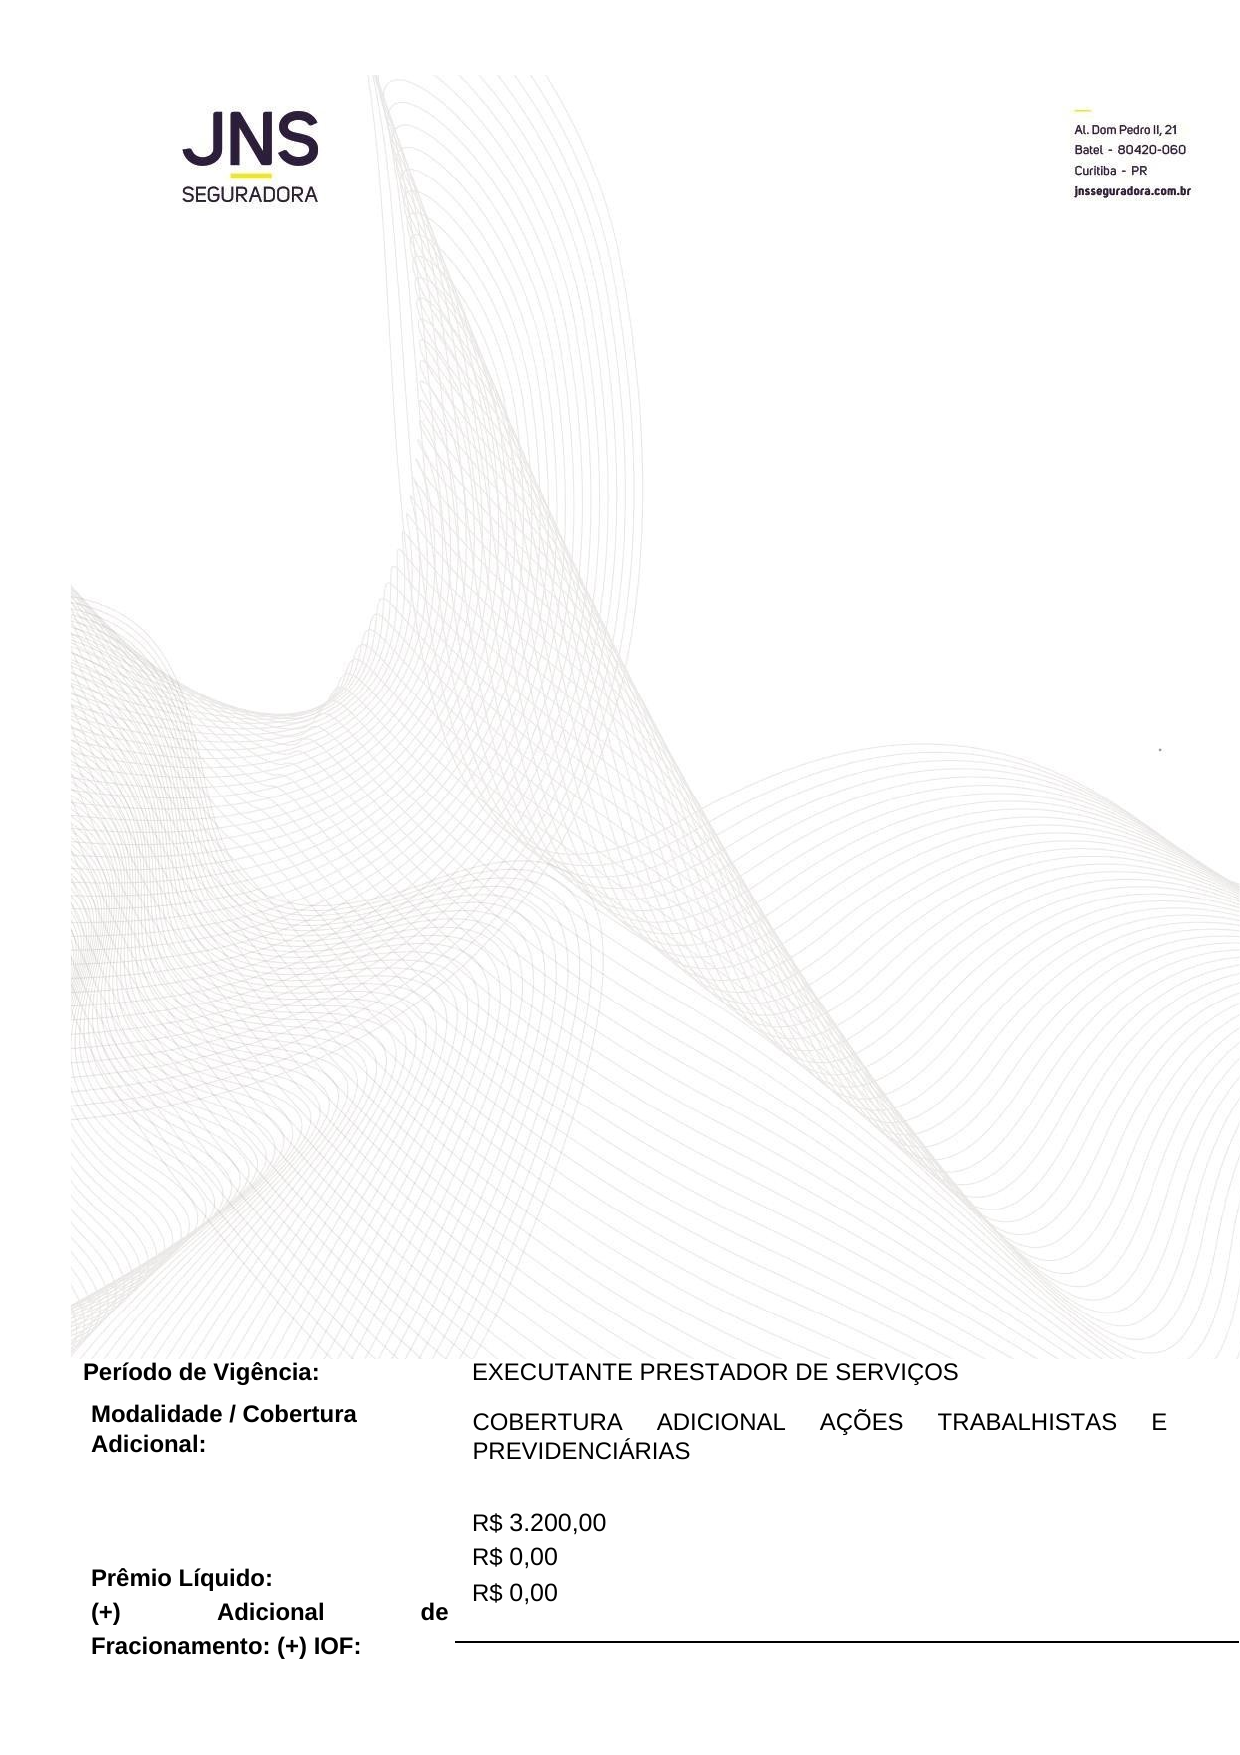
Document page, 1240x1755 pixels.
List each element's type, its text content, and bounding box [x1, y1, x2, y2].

table_header EXECUTANTE PRESTADOR DE SERVIÇOS COBERTURA ADICIONAL AÇÕES TRABALHISTAS E PREVIDENCIÁRIAS R$ 3.200,00 R$ 0,00 R$ 0,00 [471, 1359, 1167, 1641]
table_header Período de Vigência: Modalidade / Cobertura Adicional: Prêmio Líquido: (+) Adicional de Fracionamento: (+) IOF: [71, 1359, 471, 1679]
table_header [471, 1643, 1167, 1679]
